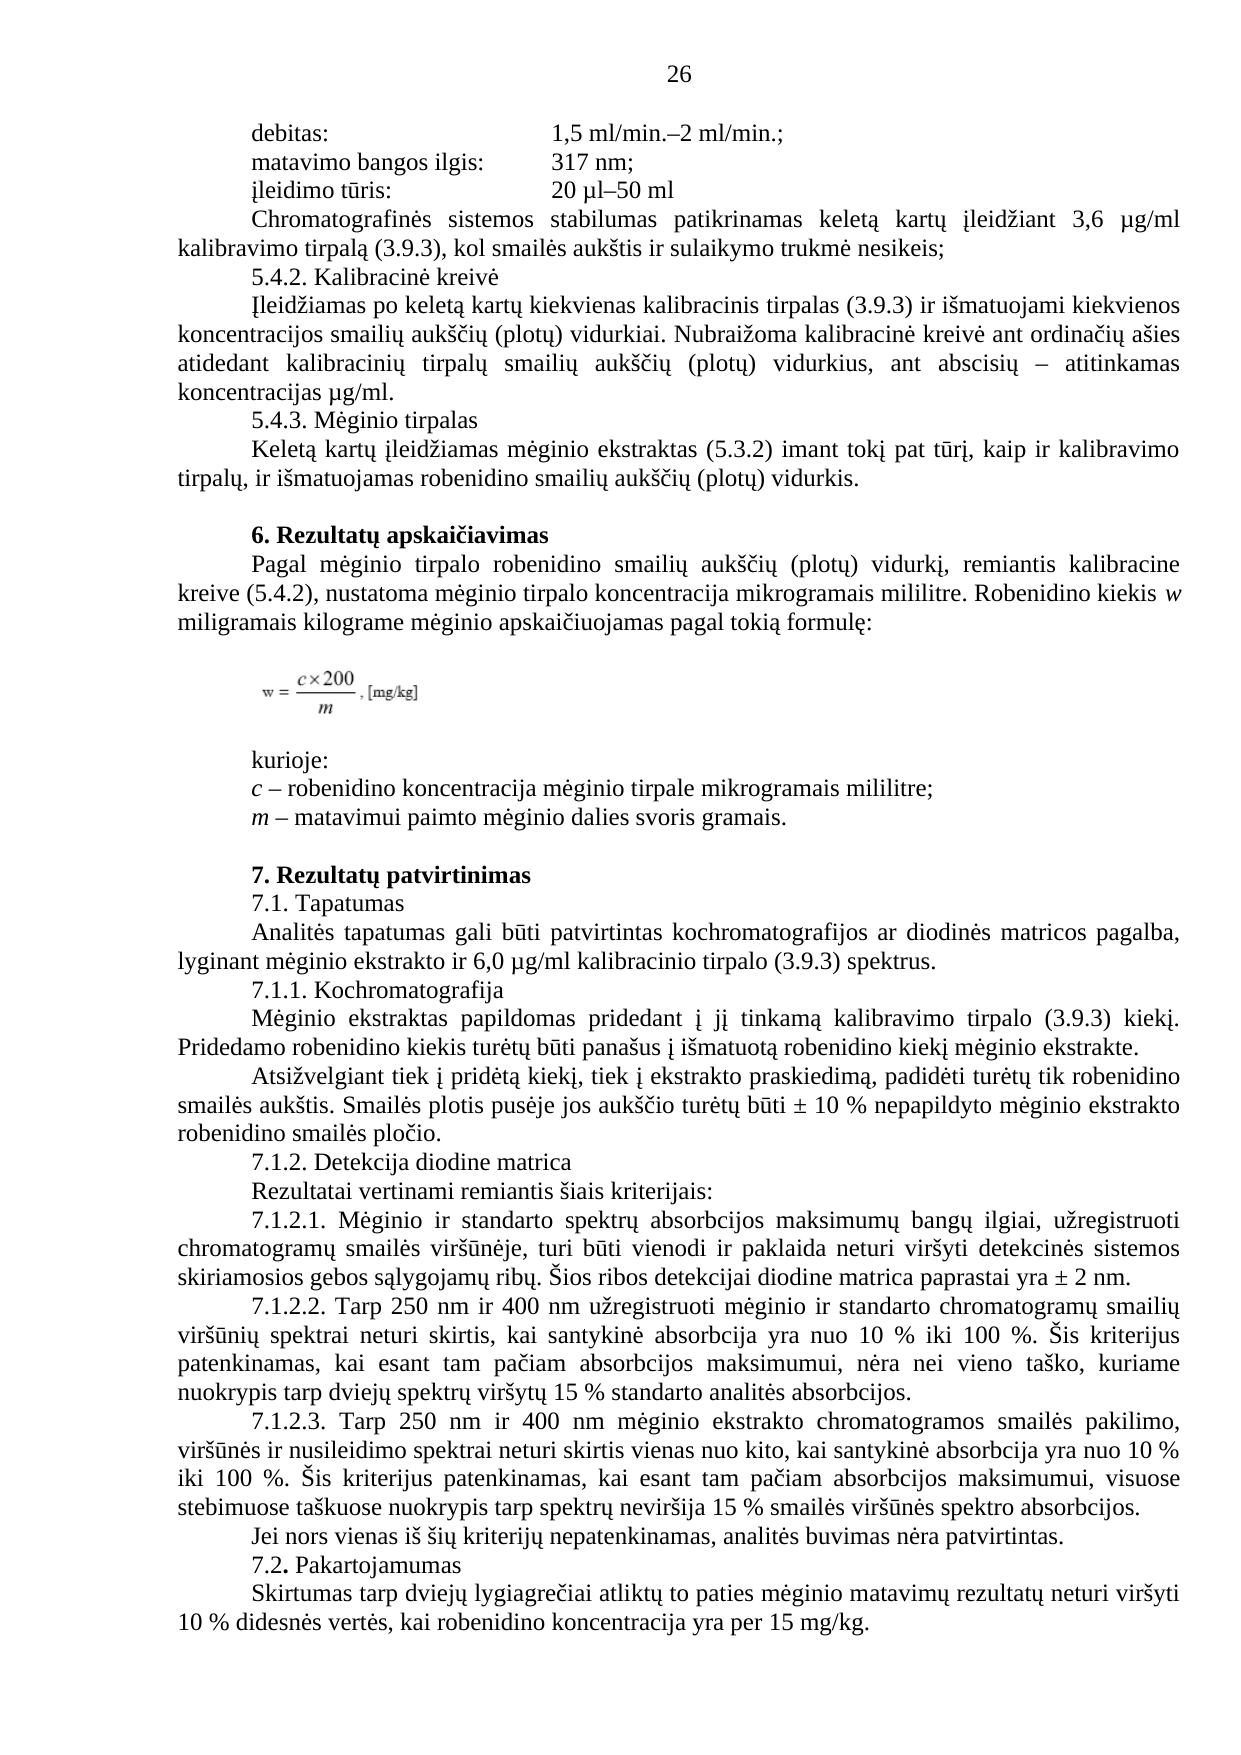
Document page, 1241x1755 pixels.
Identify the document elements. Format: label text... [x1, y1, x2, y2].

text Analitės tapatumas gali būti patvirtintas kochromatografijos ar diodinės matricos pagalba, lyginant mėginio ekstrakto ir 6,0 µg/ml kalibracinio tirpalo (3.9.3) spektrus. [177, 917, 1181, 975]
text Skirtumas tarp dviejų lygiagrečiai atliktų to paties mėginio matavimų rezultatų neturi viršyti 10 % didesnės vertės, kai robenidino koncentracija yra per 15 mg/kg. [177, 1578, 1181, 1636]
text 7. Rezultatų patvirtinimas [177, 860, 1181, 888]
text Rezultatai vertinami remiantis šiais kriterijais: [177, 1176, 1181, 1205]
text m – matavimui paimto mėginio dalies svoris gramais. [177, 802, 1181, 831]
text Keletą kartų įleidžiamas mėginio ekstraktas (5.3.2) imant tokį pat tūrį, kaip ir kalibravimo tirpalų, ir išmatuojamas robenidino smailių aukščių (plotų) vidurkis. [177, 434, 1181, 492]
text 6. Rezultatų apskaičiavimas [177, 521, 1181, 549]
text 7.1.2.1. Mėginio ir standarto spektrų absorbcijos maksimumų bangų ilgiai, užregistruoti chromatogramų smailės viršūnėje, turi būti vienodi ir paklaida neturi viršyti detekcinės sistemos skiriamosios gebos sąlygojamų ribų. Šios ribos detekcijai diodine matrica paprastai yra ± 2 nm. [177, 1205, 1181, 1291]
text 7.2. Pakartojamumas [177, 1550, 1181, 1578]
text matavimo bangos ilgis: 317 nm; [177, 147, 1181, 176]
text 7.1. Tapatumas [177, 888, 1181, 917]
text 7.1.2.2. Tarp 250 nm ir 400 nm užregistruoti mėginio ir standarto chromatogramų smailių viršūnių spektrai neturi skirtis, kai santykinė absorbcija yra nuo 10 % iki 100 %. Šis kriterijus patenkinamas, kai esant tam pačiam absorbcijos maksimumui, nėra nei vieno taško, kuriame nuokrypis tarp dviejų spektrų viršytų 15 % standarto analitės absorbcijos. [177, 1291, 1181, 1406]
text kurioje: [177, 745, 1181, 773]
text Pagal mėginio tirpalo robenidino smailių aukščių (plotų) vidurkį, remiantis kalibracine kreive (5.4.2), nustatoma mėginio tirpalo koncentracija mikrogramais mililitre. Robenidino kiekis w miligramais kilograme mėginio apskaičiuojamas pagal tokią formulę: [177, 549, 1181, 636]
text 7.1.2.3. Tarp 250 nm ir 400 nm mėginio ekstrakto chromatogramos smailės pakilimo, viršūnės ir nusileidimo spektrai neturi skirtis vienas nuo kito, kai santykinė absorbcija yra nuo 10 % iki 100 %. Šis kriterijus patenkinamas, kai esant tam pačiam absorbcijos maksimumui, visuose stebimuose taškuose nuokrypis tarp spektrų neviršija 15 % smailės viršūnės spektro absorbcijos. [177, 1406, 1181, 1521]
text Jei nors vienas iš šių kriterijų nepatenkinamas, analitės buvimas nėra patvirtintas. [177, 1521, 1181, 1550]
text Įleidžiamas po keletą kartų kiekvienas kalibracinis tirpalas (3.9.3) ir išmatuojami kiekvienos koncentracijos smailių aukščių (plotų) vidurkiai. Nubraižoma kalibracinė kreivė ant ordinačių ašies atidedant kalibracinių tirpalų smailių aukščių (plotų) vidurkius, ant abscisių – atitinkamas koncentracijas µg/ml. [177, 291, 1181, 406]
text Atsižvelgiant tiek į pridėtą kiekį, tiek į ekstrakto praskiedimą, padidėti turėtų tik robenidino smailės aukštis. Smailės plotis pusėje jos aukščio turėtų būti ± 10 % nepapildyto mėginio ekstrakto robenidino smailės pločio. [177, 1061, 1181, 1147]
text c – robenidino koncentracija mėginio tirpale mikrogramais mililitre; [177, 773, 1181, 802]
text 5.4.3. Mėginio tirpalas [177, 406, 1181, 434]
text Chromatografinės sistemos stabilumas patikrinamas keletą kartų įleidžiant 3,6 µg/ml kalibravimo tirpalą (3.9.3), kol smailės aukštis ir sulaikymo trukmė nesikeis; [177, 204, 1181, 262]
text Mėginio ekstraktas papildomas pridedant į jį tinkamą kalibravimo tirpalo (3.9.3) kiekį. Pridedamo robenidino kiekis turėtų būti panašus į išmatuotą robenidino kiekį mėginio ekstrakte. [177, 1003, 1181, 1061]
text įleidimo tūris: 20 µl–50 ml [177, 176, 1181, 204]
text 7.1.1. Kochromatografija [177, 975, 1181, 1003]
text 5.4.2. Kalibracinė kreivė [177, 262, 1181, 291]
text debitas: 1,5 ml/min.–2 ml/min.; [177, 118, 1181, 147]
text 7.1.2. Detekcija diodine matrica [177, 1147, 1181, 1176]
